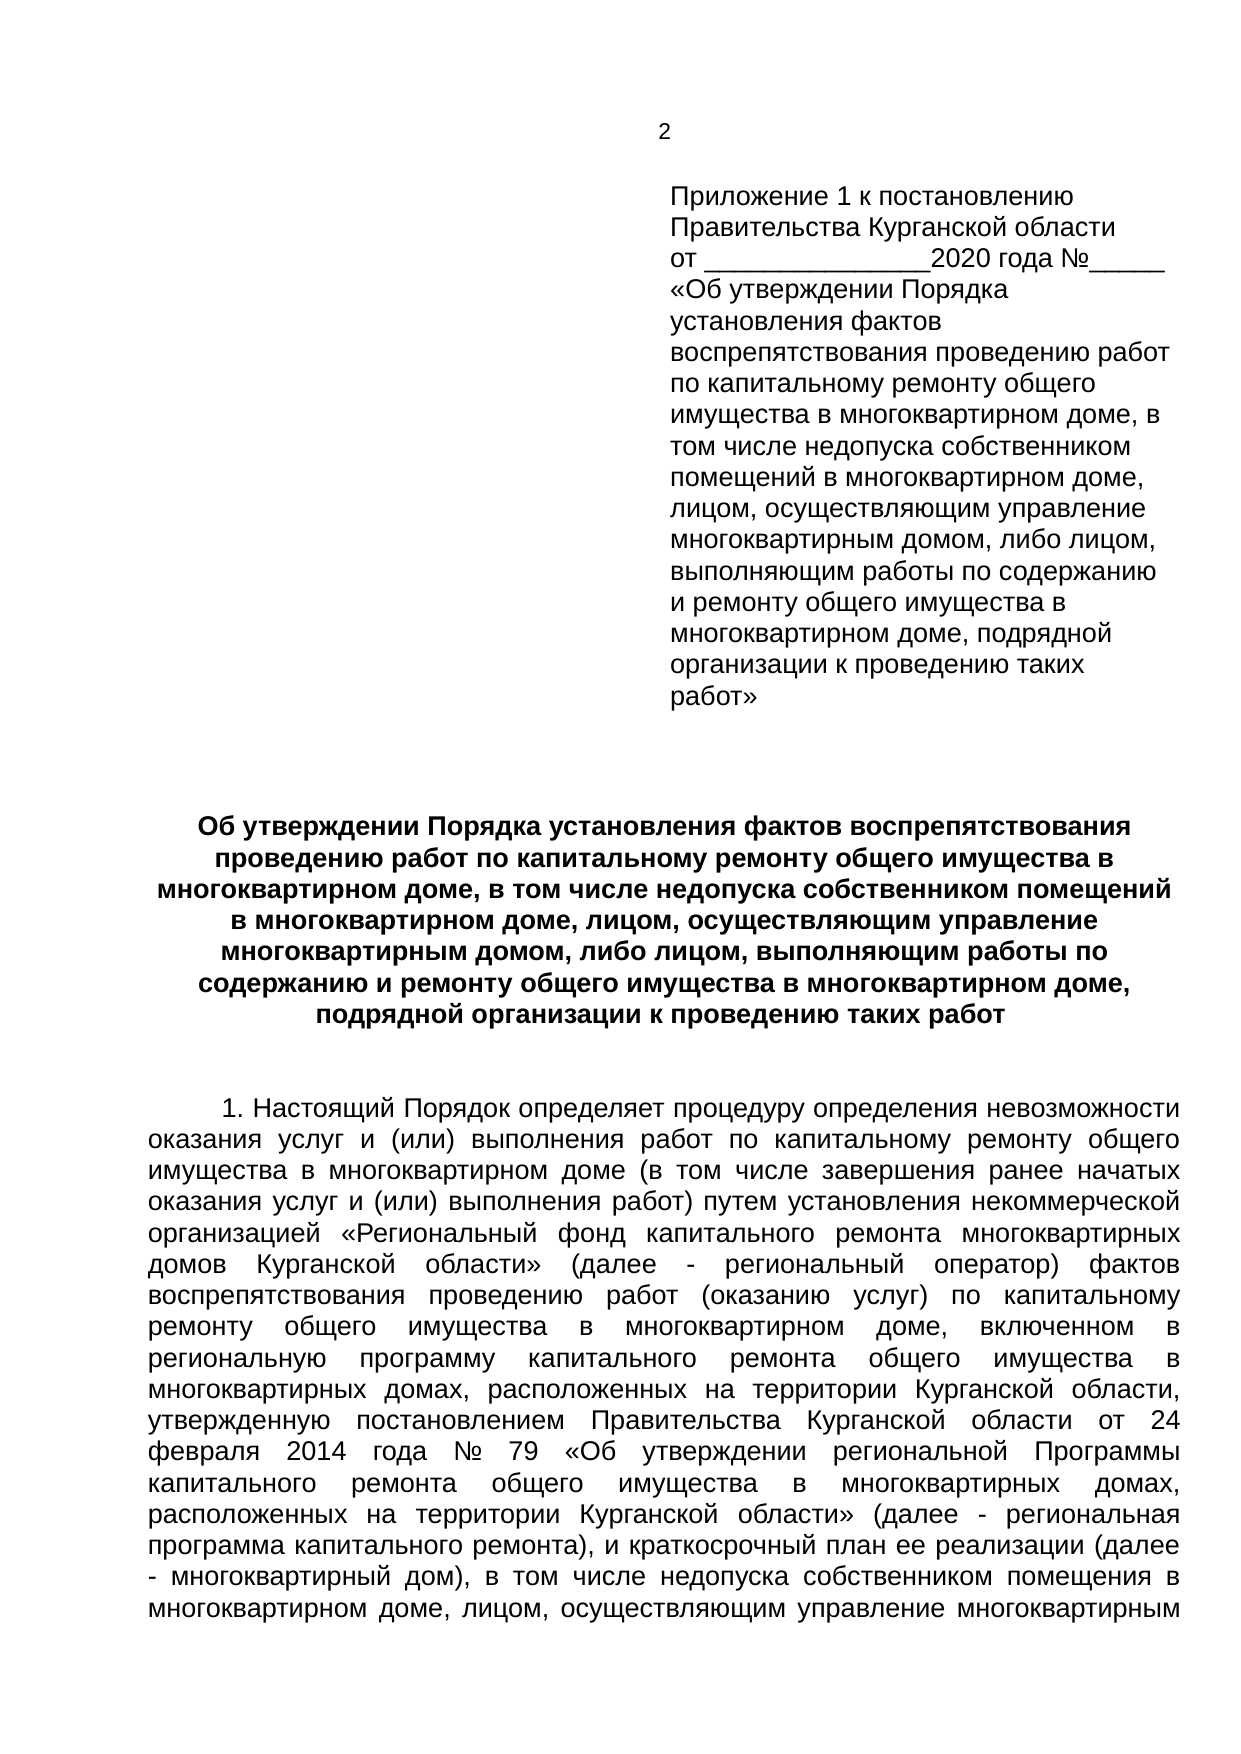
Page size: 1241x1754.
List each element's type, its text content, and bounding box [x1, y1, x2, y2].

table_header [148, 174, 664, 717]
text Об утверждении Порядка установления фактов воспрепятствования проведению работ по капитальному ремонту общего имущества в многоквартирном доме, в том числе недопуска собственником помещений в многоквартирном доме, лицом, осуществляющим управление многоквартирным домом, либо лицом, выполняющим работы по содержанию и ремонту общего имущества в многоквартирном доме, подрядной организации к проведению таких работ [148, 810, 1181, 1029]
text 1. Настоящий Порядок определяет процедуру определения невозможности оказания услуг и (или) выполнения работ по капитальному ремонту общего имущества в многоквартирном доме (в том числе завершения ранее начатых оказания услуг и (или) выполнения работ) путем установления некоммерческой организацией «Региональный фонд капитального ремонта многоквартирных домов Курганской области» (далее - региональный оператор) фактов воспрепятствования проведению работ (оказанию услуг) по капитальному ремонту общего имущества в многоквартирном доме, включенном в региональную программу капитального ремонта общего имущества в многоквартирных домах, расположенных на территории Курганской области, утвержденную постановлением Правительства Курганской области от 24 февраля 2014 года № 79 «Об утверждении региональной Программы капитального ремонта общего имущества в многоквартирных домах, расположенных на территории Курганской области» (далее - региональная программа капитального ремонта), и краткосрочный план ее реализации (далее - многоквартирный дом), в том числе недопуска собственником помещения в многоквартирном доме, лицом, осуществляющим управление многоквартирным [148, 1092, 1181, 1623]
table_header Приложение 1 к постановлению Правительства Курганской области от _______________2020 года №_____ «Об утверждении Порядка установления фактов воспрепятствования проведению работ по капитальному ремонту общего имущества в многоквартирном доме, в том числе недопуска собственником помещений в многоквартирном доме, лицом, осуществляющим управление многоквартирным домом, либо лицом, выполняющим работы по содержанию и ремонту общего имущества в многоквартирном доме, подрядной организации к проведению таких работ» [664, 174, 1181, 717]
